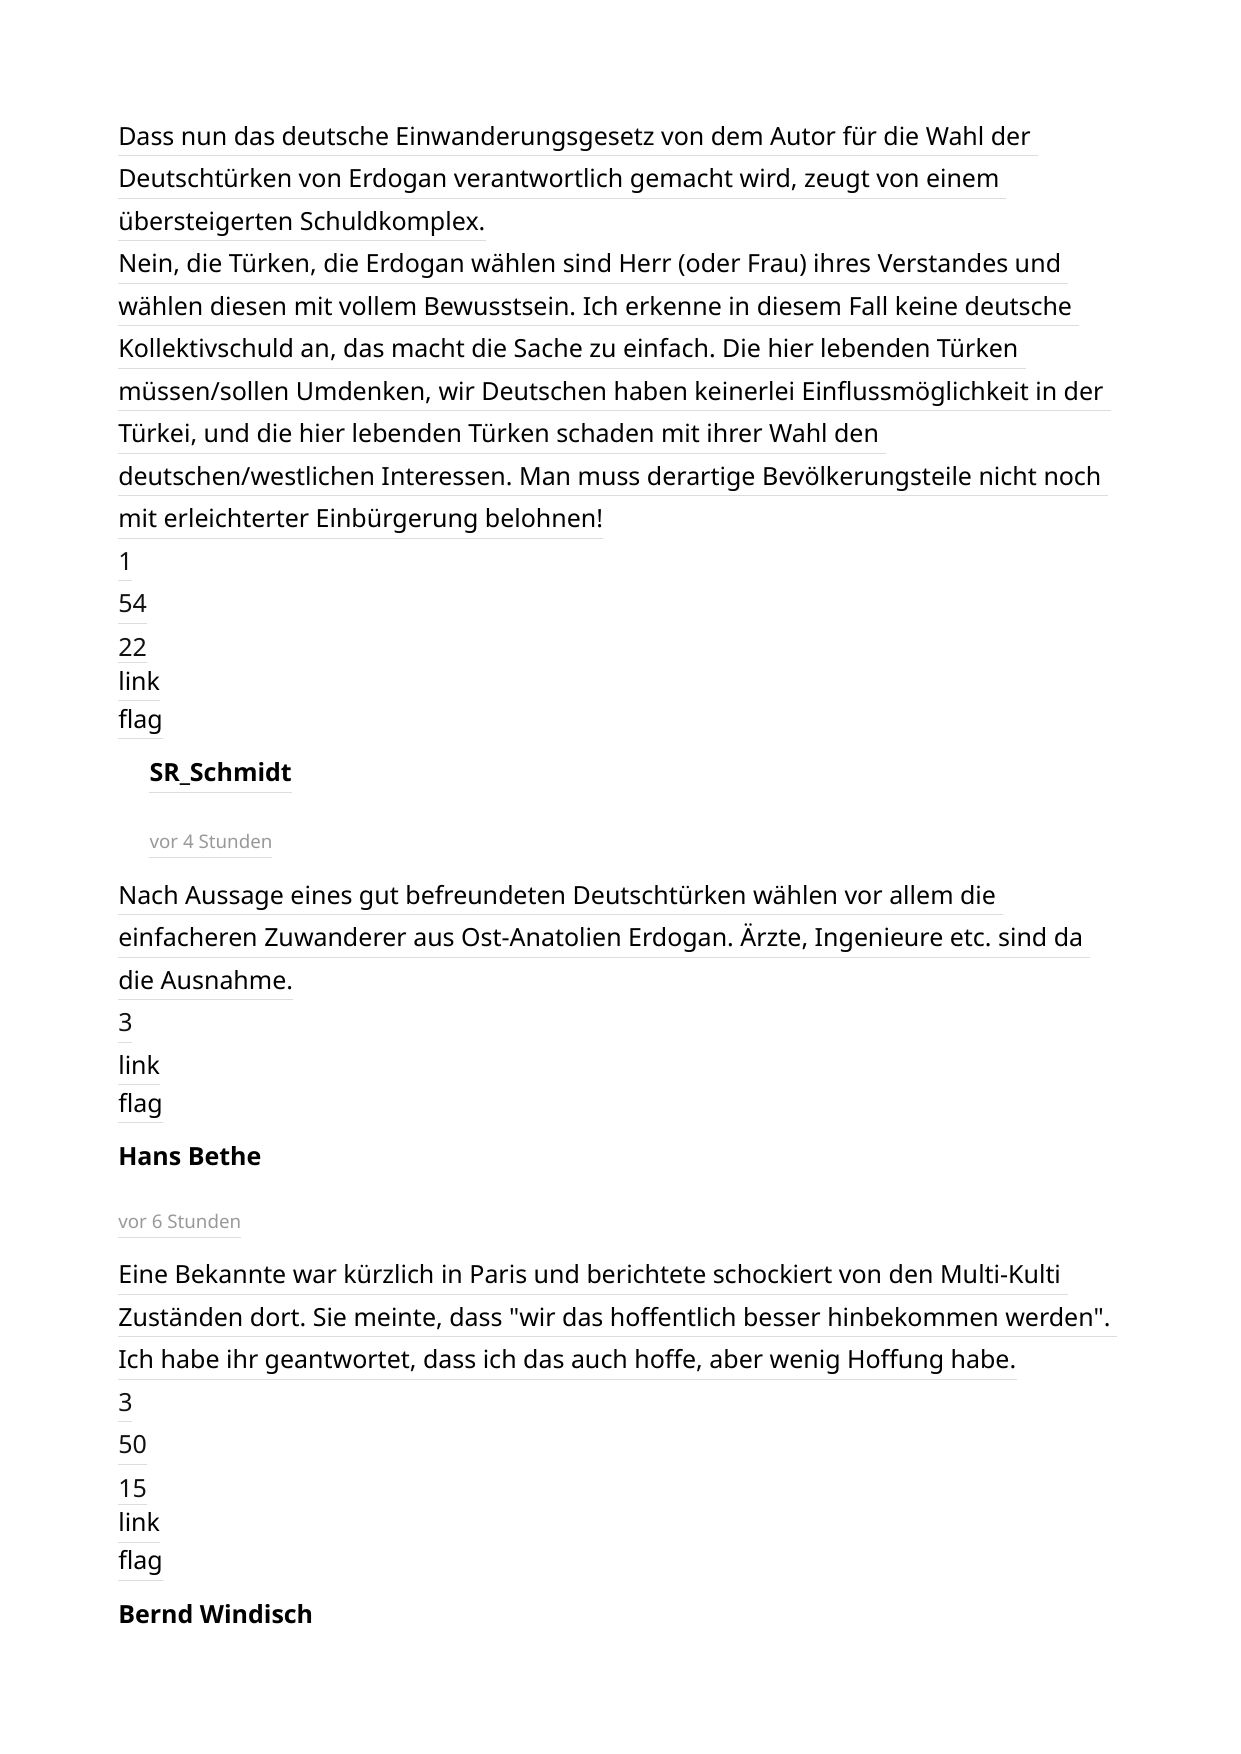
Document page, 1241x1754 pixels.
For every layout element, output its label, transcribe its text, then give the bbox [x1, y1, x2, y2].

text vor 4 Stunden [149, 829, 1117, 858]
text link [118, 1047, 1122, 1085]
text flag [118, 1085, 1122, 1123]
text Bernd Windisch [118, 1596, 1122, 1631]
text Nach Aussage eines gut befreundeten Deutschtürken wählen vor allem die einfacheren Zuwanderer aus Ost-Anatolien Erdogan. Ärzte, Ingenieure etc. sind da die Ausnahme. [118, 877, 1122, 1000]
text Eine Bekannte war kürzlich in Paris und berichtete schockiert von den Multi-Kulti Zuständen dort. Sie meinte, dass "wir das hoffentlich besser hinbekommen werden". Ich habe ihr geantwortet, dass ich das auch hoffe, aber wenig Hoffung habe. [118, 1257, 1122, 1380]
text vor 6 Stunden [118, 1208, 1117, 1238]
text flag [118, 701, 1122, 739]
text 22 [118, 628, 1122, 663]
text SR_Schmidt [149, 755, 1122, 793]
text 3 [118, 1384, 1122, 1422]
text link [118, 663, 1122, 701]
text 15 [118, 1469, 1122, 1505]
text 54 [118, 586, 1122, 624]
text link [118, 1505, 1122, 1543]
text Dass nun das deutsche Einwanderungsgesetz von dem Autor für die Wahl der Deutschtürken von Erdogan verantwortlich gemacht wird, zeugt von einem übersteigerten Schuldkomplex. Nein, die Türken, die Erdogan wählen sind Herr (oder Frau) ihres Verstandes und wählen diesen mit vollem Bewusstsein. Ich erkenne in diesem Fall keine deutsche Kollektivschuld an, das macht die Sache zu einfach. Die hier lebenden Türken müssen/sollen Umdenken, wir Deutschen haben keinerlei Einflussmöglichkeit in der Türkei, und die hier lebenden Türken schaden mit ihrer Wahl den deutschen/westlichen Interessen. Man muss derartige Bevölkerungsteile nicht noch mit erleichterter Einbürgerung belohnen! [118, 118, 1122, 539]
text 3 [118, 1005, 1122, 1043]
text Hans Bethe [118, 1139, 1122, 1173]
text 1 [118, 543, 1122, 581]
text flag [118, 1543, 1122, 1581]
text 50 [118, 1427, 1122, 1465]
